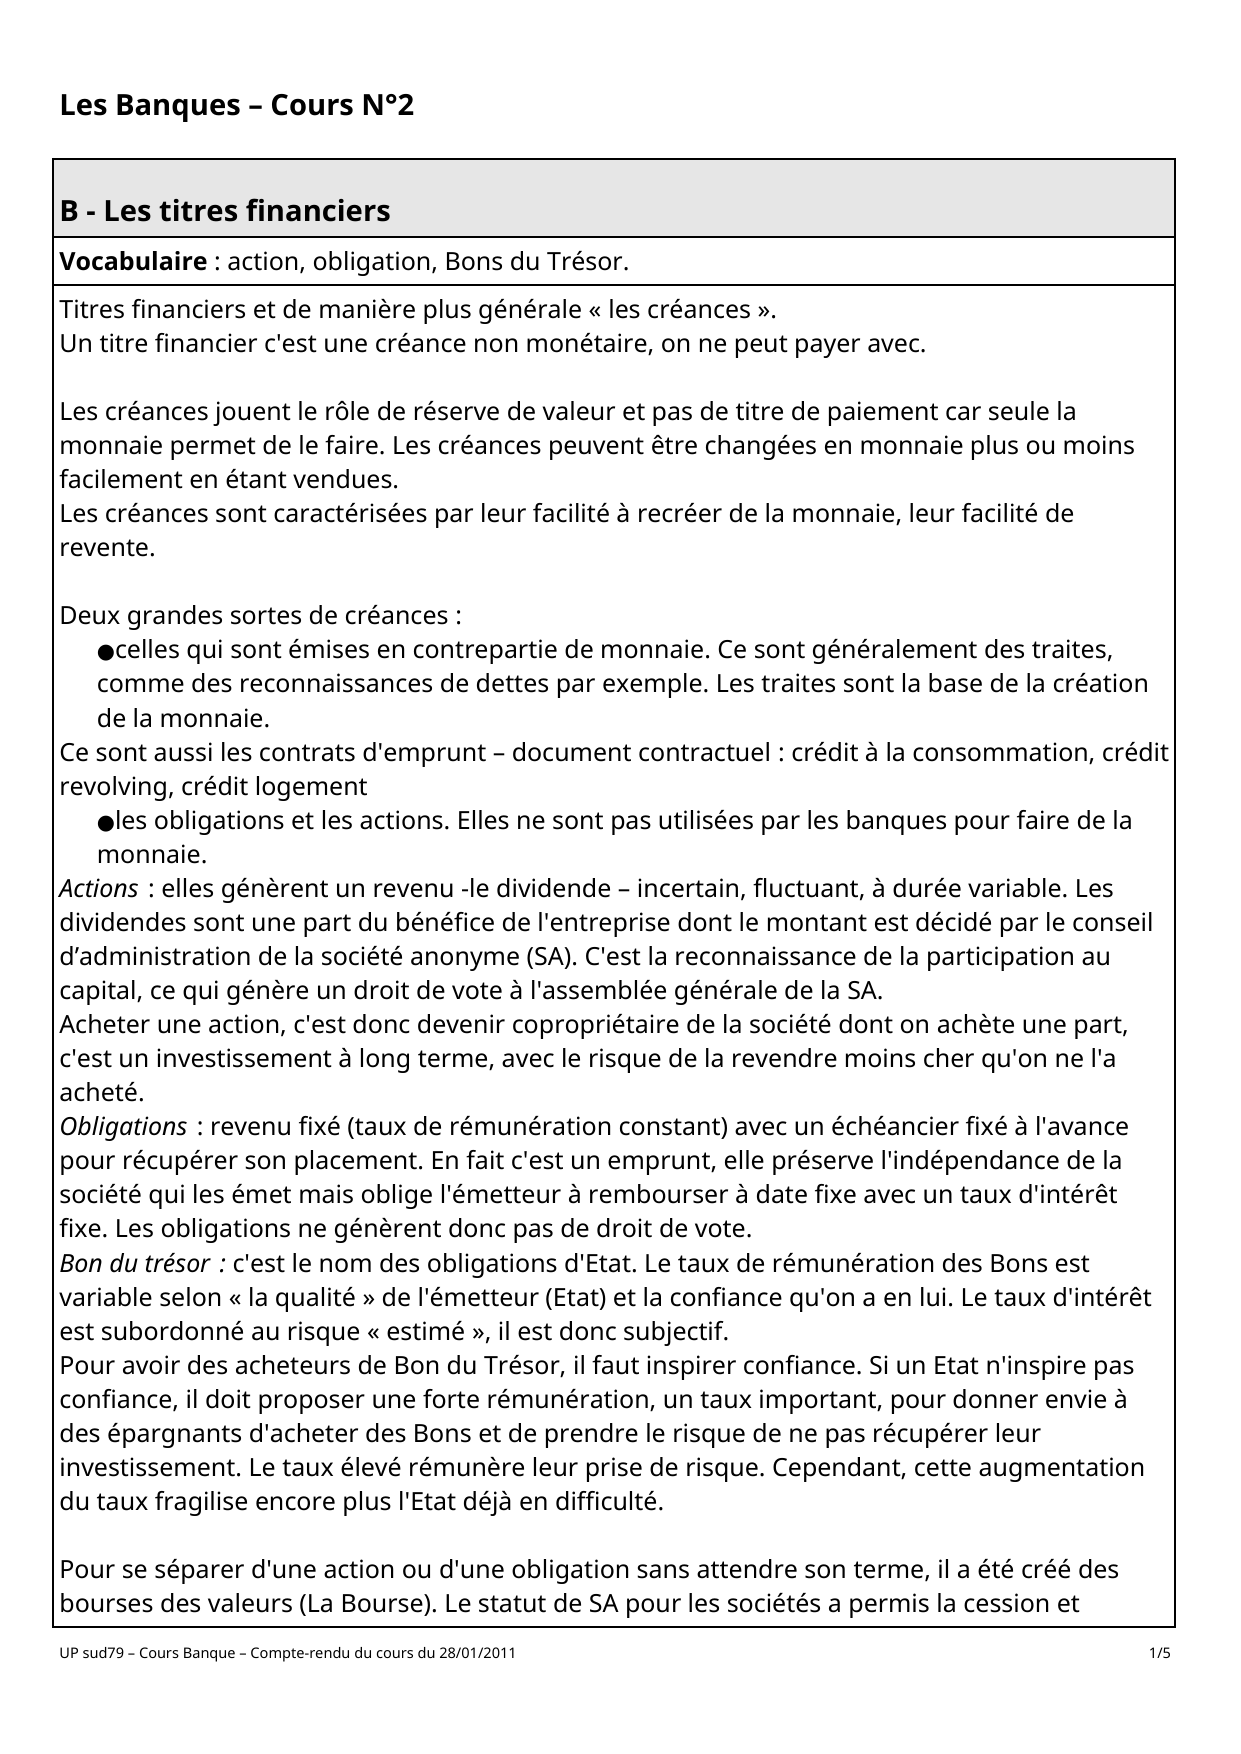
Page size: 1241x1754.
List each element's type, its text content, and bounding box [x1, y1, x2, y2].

table_header B - Les titres financiers [54, 160, 1174, 236]
table_cell Vocabulaire : action, obligation, Bons du Trésor. [54, 238, 1174, 284]
text Les Banques – Cours N°2 [59, 84, 1181, 124]
table_cell Titres financiers et de manière plus générale « les créances ». Un titre financier c'est une créance non monétaire, on ne peut payer avec. Les créances jouent le rôle de réserve de valeur et pas de titre de paiement car seule la monnaie permet de le faire. Les créances peuvent être changées en monnaie plus ou moins facilement en étant vendues. Les créances sont caractérisées par leur facilité à recréer de la monnaie, leur facilité de revente. Deux grandes sortes de créances : celles qui sont émises en contrepartie de monnaie. Ce sont généralement des traites, comme des reconnaissances de dettes par exemple. Les traites sont la base de la création de la monnaie. Ce sont aussi les contrats d'emprunt – document contractuel : crédit à la consommation, crédit revolving, crédit logement les obligations et les actions. Elles ne sont pas utilisées par les banques pour faire de la monnaie. Actions : elles génèrent un revenu -le dividende – incertain, fluctuant, à durée variable. Les dividendes sont une part du bénéfice de l'entreprise dont le montant est décidé par le conseil d’administration de la société anonyme (SA). C'est la reconnaissance de la participation au capital, ce qui génère un droit de vote à l'assemblée générale de la SA. Acheter une action, c'est donc devenir copropriétaire de la société dont on achète une part, c'est un investissement à long terme, avec le risque de la revendre moins cher qu'on ne l'a acheté. Obligations : revenu fixé (taux de rémunération constant) avec un échéancier fixé à l'avance pour récupérer son placement. En fait c'est un emprunt, elle préserve l'indépendance de la société qui les émet mais oblige l'émetteur à rembourser à date fixe avec un taux d'intérêt fixe. Les obligations ne génèrent donc pas de droit de vote. Bon du trésor : c'est le nom des obligations d'Etat. Le taux de rémunération des Bons est variable selon « la qualité » de l'émetteur (Etat) et la confiance qu'on a en lui. Le taux d'intérêt est subordonné au risque « estimé », il est donc subjectif. Pour avoir des acheteurs de Bon du Trésor, il faut inspirer confiance. Si un Etat n'inspire pas confiance, il doit proposer une forte rémunération, un taux important, pour donner envie à des épargnants d'acheter des Bons et de prendre le risque de ne pas récupérer leur investissement. Le taux élevé rémunère leur prise de risque. Cependant, cette augmentation du taux fragilise encore plus l'Etat déjà en difficulté. Pour se séparer d'une action ou d'une obligation sans attendre son terme, il a été créé des bourses des valeurs (La Bourse). Le statut de SA pour les sociétés a permis la cession et [54, 286, 1174, 1626]
